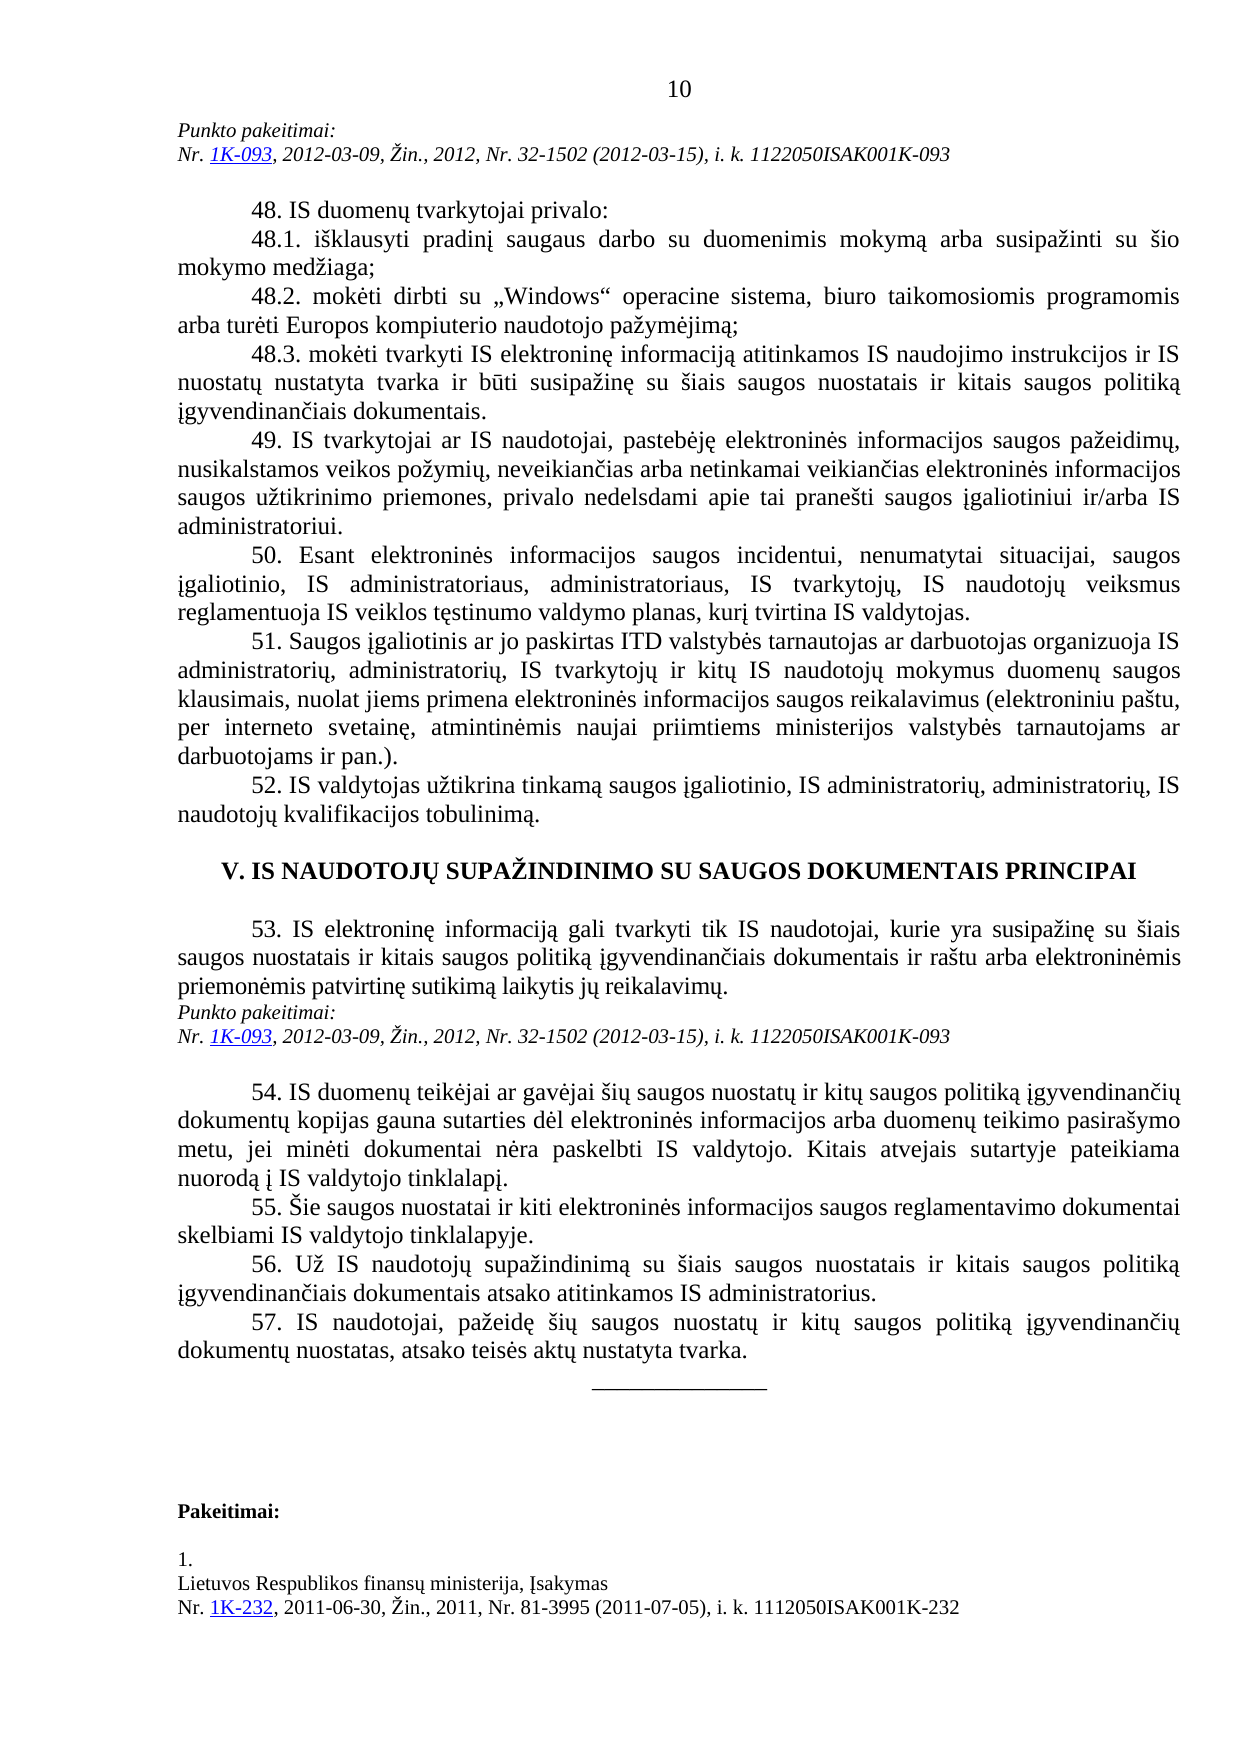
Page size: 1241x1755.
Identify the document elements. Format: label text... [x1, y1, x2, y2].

text 48.2. mokėti dirbti su „Windows“ operacine sistema, biuro taikomosiomis programomis arba turėti Europos kompiuterio naudotojo pažymėjimą; [177, 281, 1181, 339]
text 56. Už IS naudotojų supažindinimą su šiais saugos nuostatais ir kitais saugos politiką įgyvendinančiais dokumentais atsako atitinkamos IS administratorius. [177, 1249, 1181, 1307]
text Lietuvos Respublikos finansų ministerija, Įsakymas [177, 1571, 1181, 1595]
text Nr. 1K-093, 2012-03-09, Žin., 2012, Nr. 32-1502 (2012-03-15), i. k. 1122050ISAK001K-093 [177, 1024, 1181, 1048]
text Punkto pakeitimai: [177, 1000, 1181, 1024]
text 48.1. išklausyti pradinį saugaus darbo su duomenimis mokymą arba susipažinti su šio mokymo medžiaga; [177, 224, 1181, 281]
text 48. IS duomenų tvarkytojai privalo: [177, 195, 1181, 224]
text Nr. 1K-093, 2012-03-09, Žin., 2012, Nr. 32-1502 (2012-03-15), i. k. 1122050ISAK001K-093 [177, 142, 1181, 166]
text 52. IS valdytojas užtikrina tinkamą saugos įgaliotinio, IS administratorių, administratorių, IS naudotojų kvalifikacijos tobulinimą. [177, 770, 1181, 827]
text 48.3. mokėti tvarkyti IS elektroninę informaciją atitinkamos IS naudojimo instrukcijos ir IS nuostatų nustatyta tvarka ir būti susipažinę su šiais saugos nuostatais ir kitais saugos politiką įgyvendinančiais dokumentais. [177, 339, 1181, 425]
text V. IS NAUDOTOJŲ SUPAŽINDINIMO SU SAUGOS DOKUMENTAIS PRINCIPAI [177, 856, 1181, 885]
text 57. IS naudotojai, pažeidę šių saugos nuostatų ir kitų saugos politiką įgyvendinančių dokumentų nuostatas, atsako teisės aktų nustatyta tvarka. [177, 1307, 1181, 1364]
text Nr. 1K-232, 2011-06-30, Žin., 2011, Nr. 81-3995 (2011-07-05), i. k. 1112050ISAK001K-232 [177, 1595, 1181, 1619]
text 1. [177, 1547, 1181, 1571]
text Pakeitimai: [177, 1499, 1181, 1523]
text 53. IS elektroninę informaciją gali tvarkyti tik IS naudotojai, kurie yra susipažinę su šiais saugos nuostatais ir kitais saugos politiką įgyvendinančiais dokumentais ir raštu arba elektroninėmis priemonėmis patvirtinę sutikimą laikytis jų reikalavimų. [177, 914, 1181, 1000]
text 54. IS duomenų teikėjai ar gavėjai šių saugos nuostatų ir kitų saugos politiką įgyvendinančių dokumentų kopijas gauna sutarties dėl elektroninės informacijos arba duomenų teikimo pasirašymo metu, jei minėti dokumentai nėra paskelbti IS valdytojo. Kitais atvejais sutartyje pateikiama nuorodą į IS valdytojo tinklalapį. [177, 1077, 1181, 1192]
text 55. Šie saugos nuostatai ir kiti elektroninės informacijos saugos reglamentavimo dokumentai skelbiami IS valdytojo tinklalapyje. [177, 1192, 1181, 1249]
text 50. Esant elektroninės informacijos saugos incidentui, nenumatytai situacijai, saugos įgaliotinio, IS administratoriaus, administratoriaus, IS tvarkytojų, IS naudotojų veiksmus reglamentuoja IS veiklos tęstinumo valdymo planas, kurį tvirtina IS valdytojas. [177, 540, 1181, 626]
text 51. Saugos įgaliotinis ar jo paskirtas ITD valstybės tarnautojas ar darbuotojas organizuoja IS administratorių, administratorių, IS tvarkytojų ir kitų IS naudotojų mokymus duomenų saugos klausimais, nuolat jiems primena elektroninės informacijos saugos reikalavimus (elektroniniu paštu, per interneto svetainę, atmintinėmis naujai priimtiems ministerijos valstybės tarnautojams ar darbuotojams ir pan.). [177, 626, 1181, 770]
text 49. IS tvarkytojai ar IS naudotojai, pastebėję elektroninės informacijos saugos pažeidimų, nusikalstamos veikos požymių, neveikiančias arba netinkamai veikiančias elektroninės informacijos saugos užtikrinimo priemones, privalo nedelsdami apie tai pranešti saugos įgaliotiniui ir/arba IS administratoriui. [177, 425, 1181, 540]
text ______________ [177, 1364, 1181, 1393]
text Punkto pakeitimai: [177, 118, 1181, 142]
